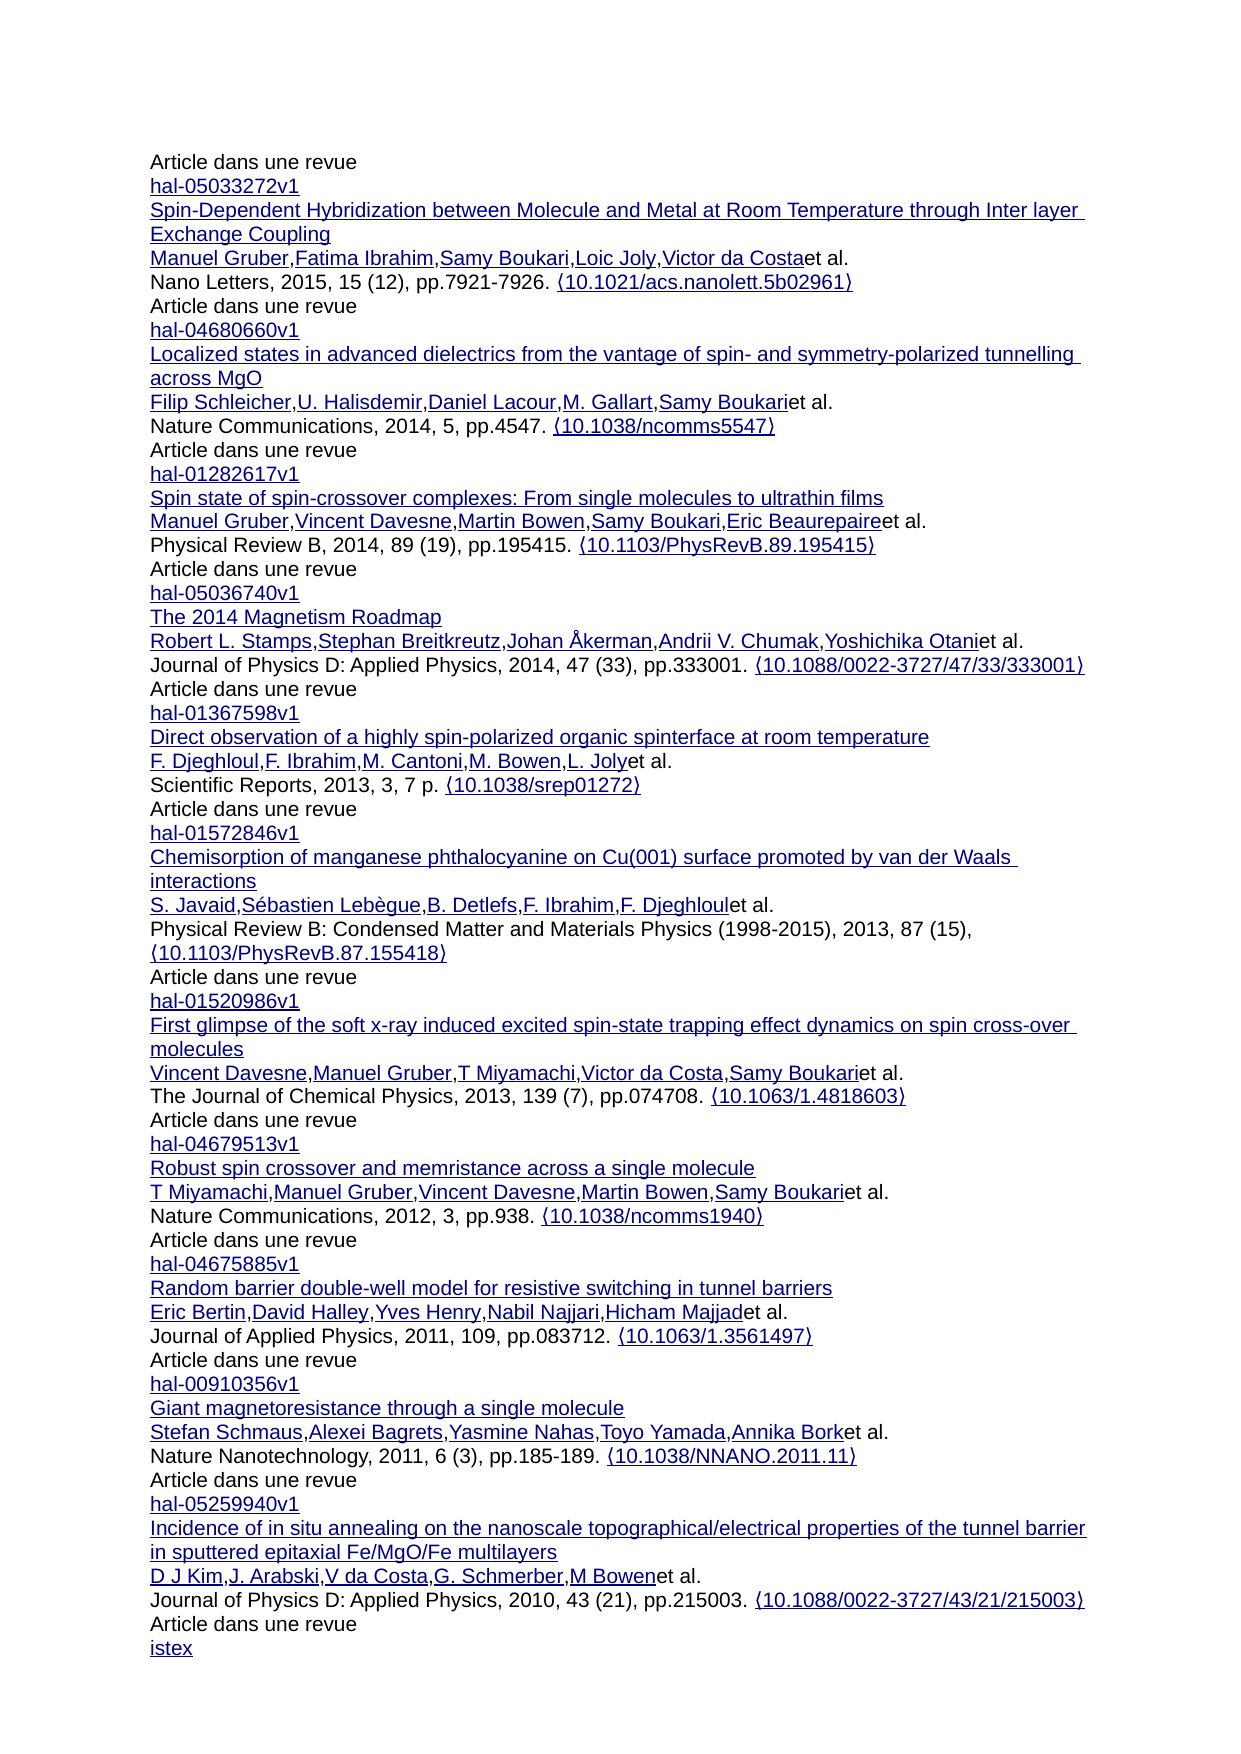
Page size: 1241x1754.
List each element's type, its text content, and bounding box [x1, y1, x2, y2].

table_cell Spin state of spin-crossover complexes: From single molecules to ultrathin films Manuel Gruber,Vincent Davesne,Martin Bowen,Samy Boukari,Eric Beaurepaireet al. Physical Review B, 2014, 89 (19), pp.195415. ⟨10.1103/PhysRevB.89.195415⟩ Article dans une revue hal-05036740v1 [150, 485, 1090, 605]
table_cell Robust spin crossover and memristance across a single molecule T Miyamachi,Manuel Gruber,Vincent Davesne,Martin Bowen,Samy Boukariet al. Nature Communications, 2012, 3, pp.938. ⟨10.1038/ncomms1940⟩ Article dans une revue hal-04675885v1 [150, 1156, 1090, 1276]
table_cell Localized states in advanced dielectrics from the vantage of spin- and symmetry-polarized tunnelling across MgO Filip Schleicher,U. Halisdemir,Daniel Lacour,M. Gallart,Samy Boukariet al. Nature Communications, 2014, 5, pp.4547. ⟨10.1038/ncomms5547⟩ Article dans une revue hal-01282617v1 [150, 342, 1090, 485]
table_cell First glimpse of the soft x-ray induced excited spin-state trapping effect dynamics on spin cross-over molecules Vincent Davesne,Manuel Gruber,T Miyamachi,Victor da Costa,Samy Boukariet al. The Journal of Chemical Physics, 2013, 139 (7), pp.074708. ⟨10.1063/1.4818603⟩ Article dans une revue hal-04679513v1 [150, 1013, 1090, 1156]
table_cell Giant magnetoresistance through a single molecule Stefan Schmaus,Alexei Bagrets,Yasmine Nahas,Toyo Yamada,Annika Borket al. Nature Nanotechnology, 2011, 6 (3), pp.185-189. ⟨10.1038/NNANO.2011.11⟩ Article dans une revue hal-05259940v1 [150, 1396, 1090, 1516]
table_cell Direct observation of a highly spin-polarized organic spinterface at room temperature F. Djeghloul,F. Ibrahim,M. Cantoni,M. Bowen,L. Jolyet al. Scientific Reports, 2013, 3, 7 p. ⟨10.1038/srep01272⟩ Article dans une revue hal-01572846v1 [150, 725, 1090, 845]
table_cell The 2014 Magnetism Roadmap Robert L. Stamps,Stephan Breitkreutz,Johan Åkerman,Andrii V. Chumak,Yoshichika Otaniet al. Journal of Physics D: Applied Physics, 2014, 47 (33), pp.333001. ⟨10.1088/0022-3727/47/33/333001⟩ Article dans une revue hal-01367598v1 [150, 605, 1090, 725]
table_cell Chemisorption of manganese phthalocyanine on Cu(001) surface promoted by van der Waals interactions S. Javaid,Sébastien Lebègue,B. Detlefs,F. Ibrahim,F. Djeghloulet al. Physical Review B: Condensed Matter and Materials Physics (1998-2015), 2013, 87 (15), ⟨10.1103/PhysRevB.87.155418⟩ Article dans une revue hal-01520986v1 [150, 845, 1090, 1012]
table_cell Random barrier double-well model for resistive switching in tunnel barriers Eric Bertin,David Halley,Yves Henry,Nabil Najjari,Hicham Majjadet al. Journal of Applied Physics, 2011, 109, pp.083712. ⟨10.1063/1.3561497⟩ Article dans une revue hal-00910356v1 [150, 1276, 1090, 1396]
table_cell Spin-Dependent Hybridization between Molecule and Metal at Room Temperature through Inter layer Exchange Coupling Manuel Gruber,Fatima Ibrahim,Samy Boukari,Loic Joly,Victor da Costaet al. Nano Letters, 2015, 15 (12), pp.7921-7926. ⟨10.1021/acs.nanolett.5b02961⟩ Article dans une revue hal-04680660v1 [150, 198, 1090, 342]
table_cell Article dans une revue hal-05033272v1 [150, 150, 1090, 198]
table_cell Incidence of in situ annealing on the nanoscale topographical/electrical properties of the tunnel barrier in sputtered epitaxial Fe/MgO/Fe multilayers D J Kim,J. Arabski,V da Costa,G. Schmerber,M Bowenet al. Journal of Physics D: Applied Physics, 2010, 43 (21), pp.215003. ⟨10.1088/0022-3727/43/21/215003⟩ Article dans une revue istex [150, 1516, 1090, 1659]
